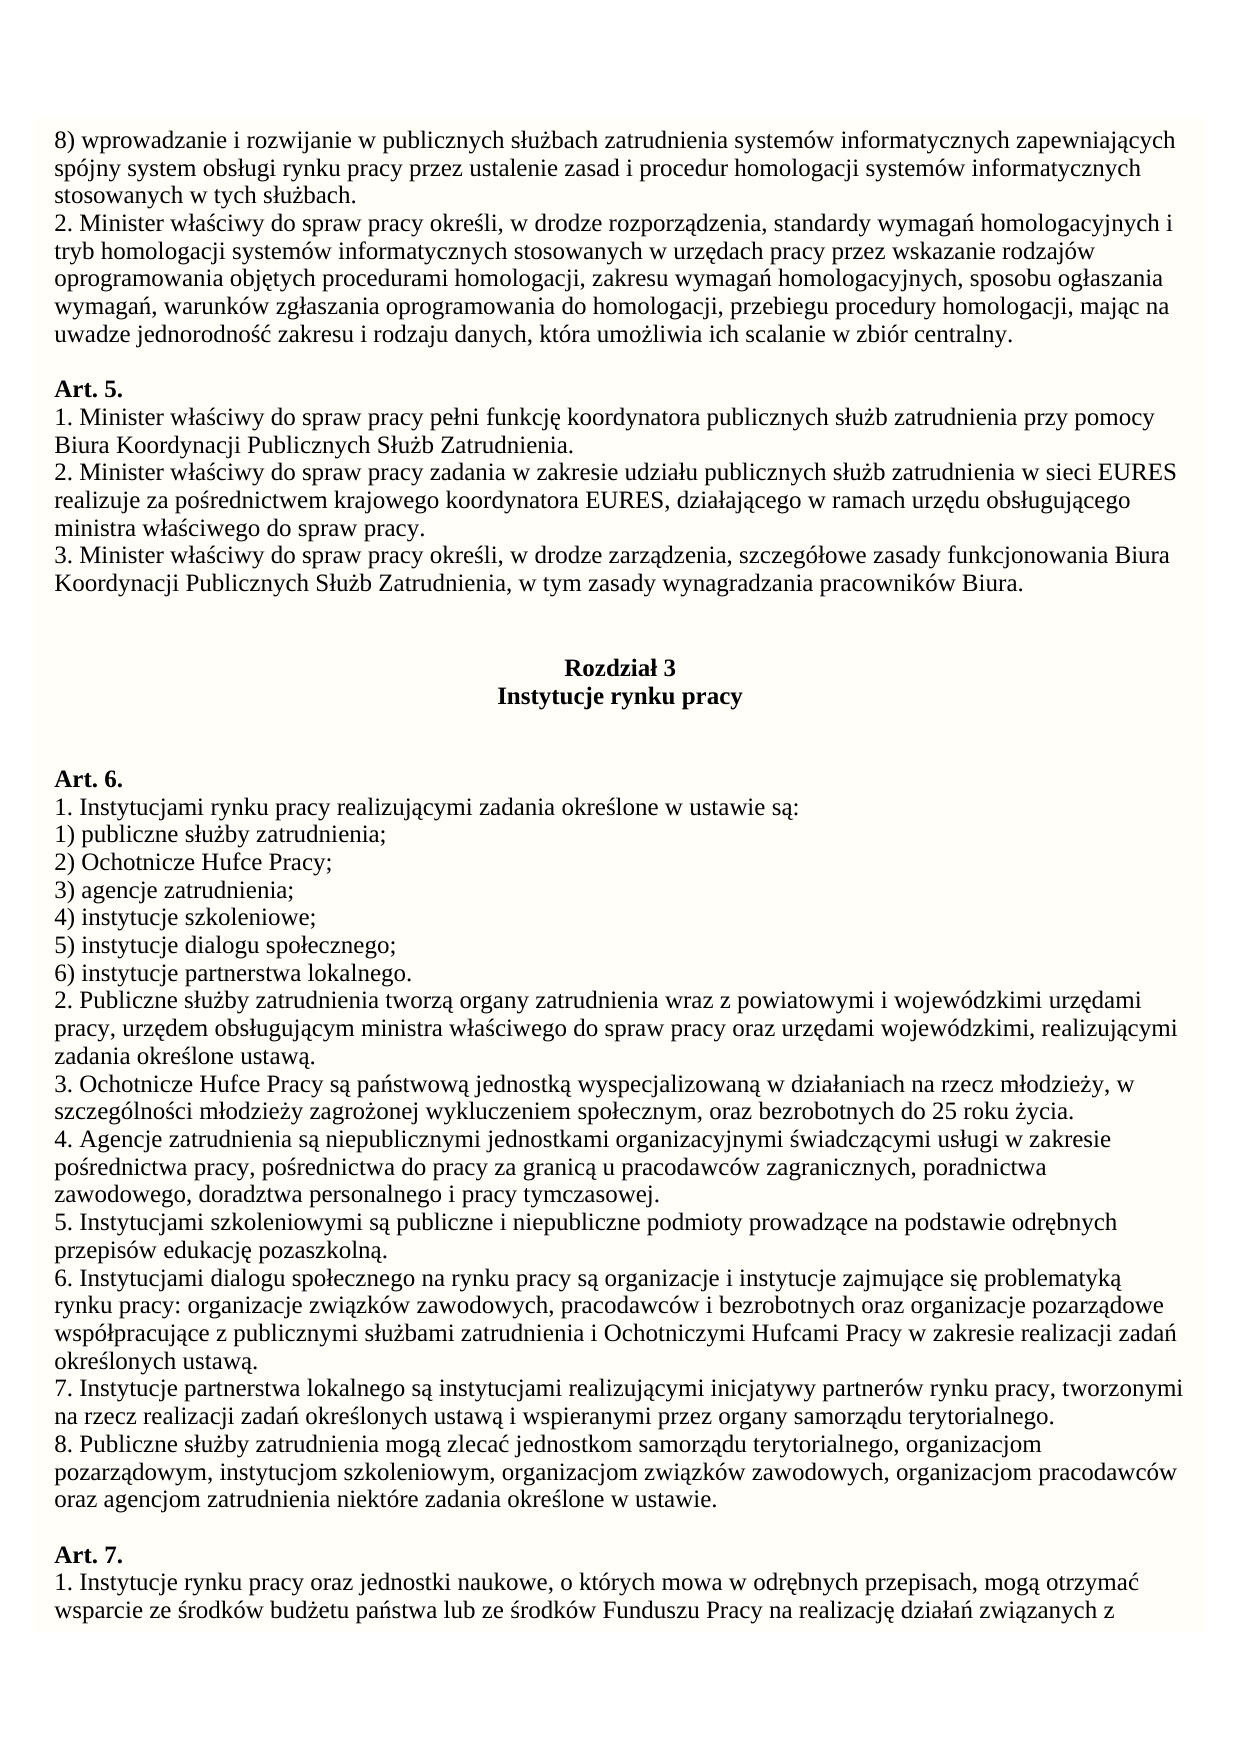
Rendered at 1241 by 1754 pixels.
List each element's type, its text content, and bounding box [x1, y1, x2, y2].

table_header [34, 118, 40, 1632]
table_header [1194, 118, 1200, 1632]
table_header 8) wprowadzanie i rozwijanie w publicznych służbach zatrudnienia systemów informatycznych zapewniających spójny system obsługi rynku pracy przez ustalenie zasad i procedur homologacji systemów informatycznych stosowanych w tych służbach. 2. Minister właściwy do spraw pracy określi, w drodze rozporządzenia, standardy wymagań homologacyjnych i tryb homologacji systemów informatycznych stosowanych w urzędach pracy przez wskazanie rodzajów oprogramowania objętych procedurami homologacji, zakresu wymagań homologacyjnych, sposobu ogłaszania wymagań, warunków zgłaszania oprogramowania do homologacji, przebiegu procedury homologacji, mając na uwadze jednorodność zakresu i rodzaju danych, która umożliwia ich scalanie w zbiór centralny. Art. 5. 1. Minister właściwy do spraw pracy pełni funkcję koordynatora publicznych służb zatrudnienia przy pomocy Biura Koordynacji Publicznych Służb Zatrudnienia. 2. Minister właściwy do spraw pracy zadania w zakresie udziału publicznych służb zatrudnienia w sieci EURES realizuje za pośrednictwem krajowego koordynatora EURES, działającego w ramach urzędu obsługującego ministra właściwego do spraw pracy. 3. Minister właściwy do spraw pracy określi, w drodze zarządzenia, szczegółowe zasady funkcjonowania Biura Koordynacji Publicznych Służb Zatrudnienia, w tym zasady wynagradzania pracowników Biura. Rozdział 3 Instytucje rynku pracy Art. 6. 1. Instytucjami rynku pracy realizującymi zadania określone w ustawie są: 1) publiczne służby zatrudnienia; 2) Ochotnicze Hufce Pracy; 3) agencje zatrudnienia; 4) instytucje szkoleniowe; 5) instytucje dialogu społecznego; 6) instytucje partnerstwa lokalnego. 2. Publiczne służby zatrudnienia tworzą organy zatrudnienia wraz z powiatowymi i wojewódzkimi urzędami pracy, urzędem obsługującym ministra właściwego do spraw pracy oraz urzędami wojewódzkimi, realizującymi zadania określone ustawą. 3. Ochotnicze Hufce Pracy są państwową jednostką wyspecjalizowaną w działaniach na rzecz młodzieży, w szczególności młodzieży zagrożonej wykluczeniem społecznym, oraz bezrobotnych do 25 roku życia. 4. Agencje zatrudnienia są niepublicznymi jednostkami organizacyjnymi świadczącymi usługi w zakresie pośrednictwa pracy, pośrednictwa do pracy za granicą u pracodawców zagranicznych, poradnictwa zawodowego, doradztwa personalnego i pracy tymczasowej. 5. Instytucjami szkoleniowymi są publiczne i niepubliczne podmioty prowadzące na podstawie odrębnych przepisów edukację pozaszkolną. 6. Instytucjami dialogu społecznego na rynku pracy są organizacje i instytucje zajmujące się problematyką rynku pracy: organizacje związków zawodowych, pracodawców i bezrobotnych oraz organizacje pozarządowe współpracujące z publicznymi służbami zatrudnienia i Ochotniczymi Hufcami Pracy w zakresie realizacji zadań określonych ustawą. 7. Instytucje partnerstwa lokalnego są instytucjami realizującymi inicjatywy partnerów rynku pracy, tworzonymi na rzecz realizacji zadań określonych ustawą i wspieranymi przez organy samorządu terytorialnego. 8. Publiczne służby zatrudnienia mogą zlecać jednostkom samorządu terytorialnego, organizacjom pozarządowym, instytucjom szkoleniowym, organizacjom związków zawodowych, organizacjom pracodawców oraz agencjom zatrudnienia niektóre zadania określone w ustawie. Art. 7. 1. Instytucje rynku pracy oraz jednostki naukowe, o których mowa w odrębnych przepisach, mogą otrzymać wsparcie ze środków budżetu państwa lub ze środków Funduszu Pracy na realizację działań związanych z [46, 118, 1194, 1632]
table_header [40, 118, 46, 1632]
table_header [1200, 118, 1206, 1632]
